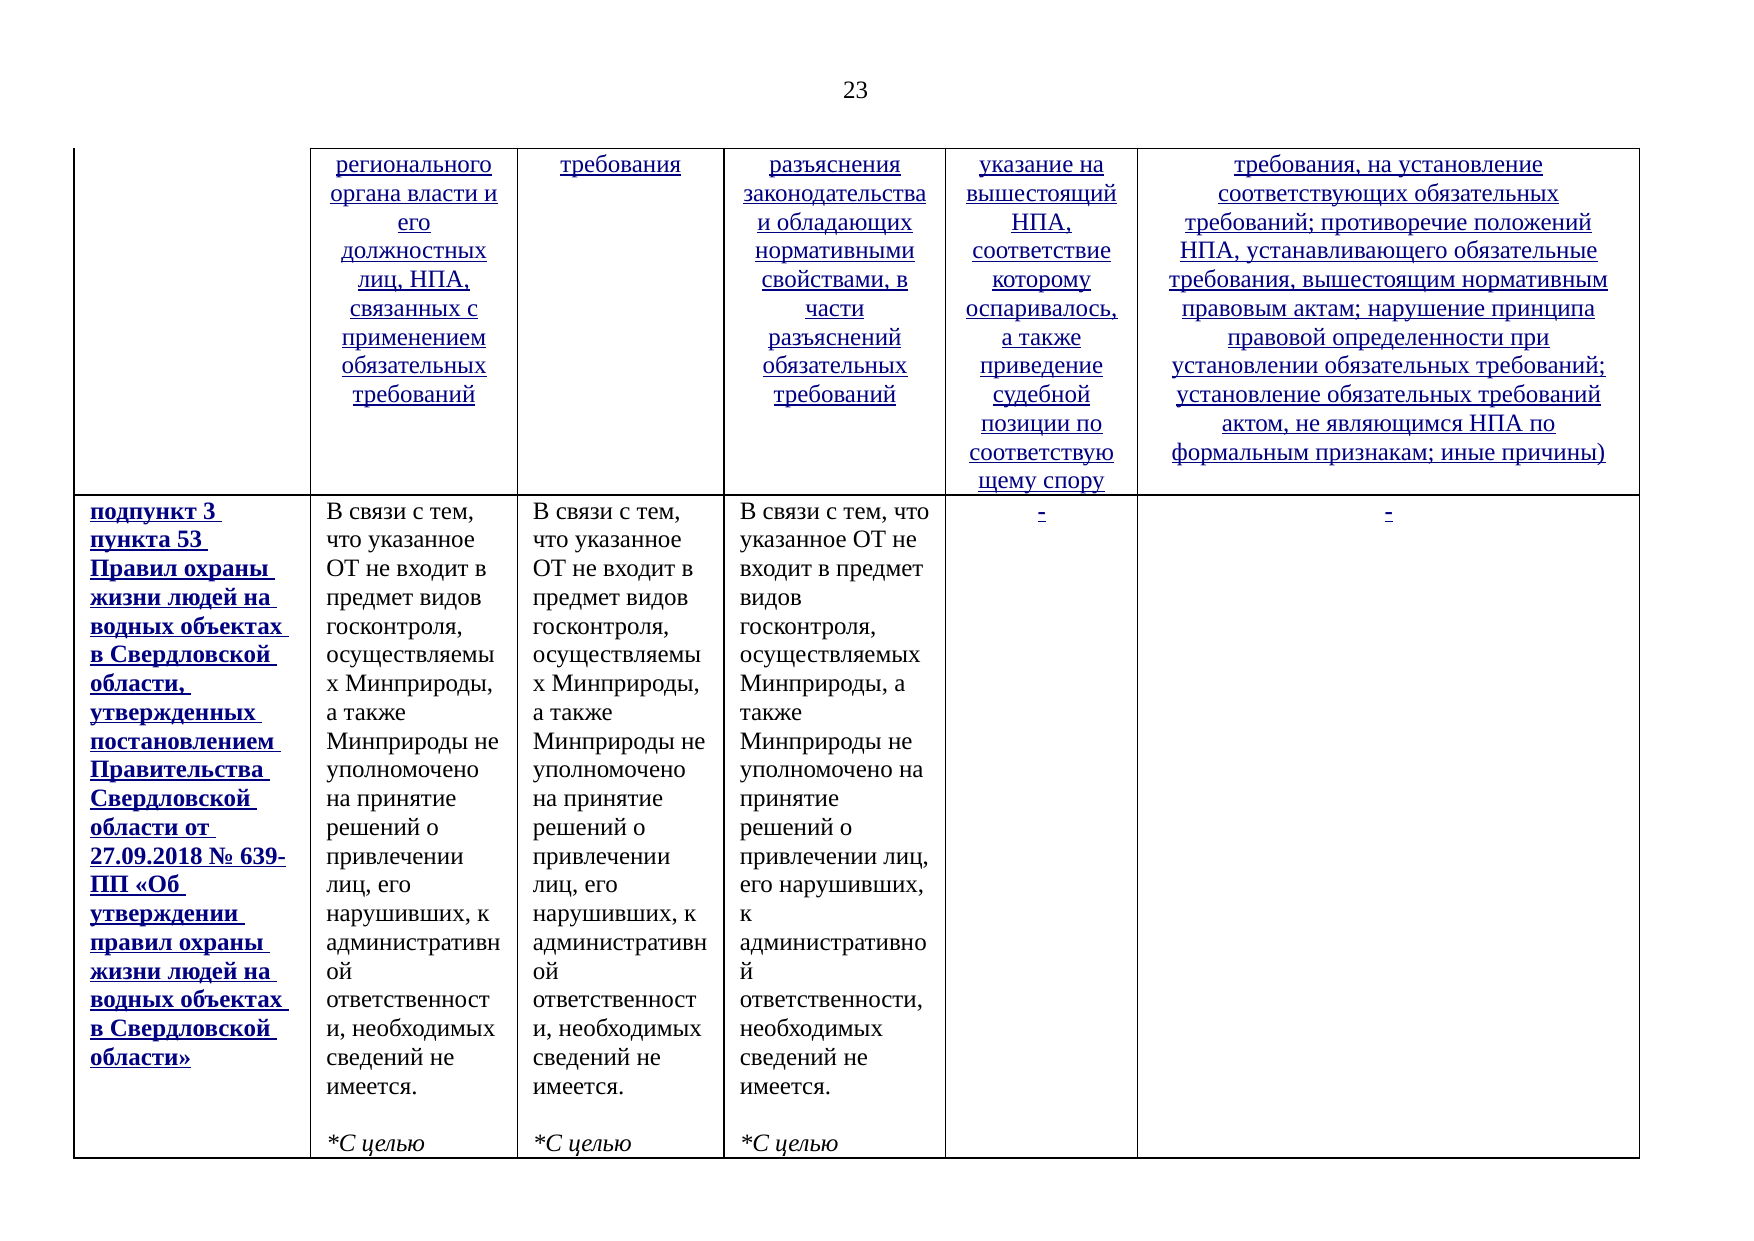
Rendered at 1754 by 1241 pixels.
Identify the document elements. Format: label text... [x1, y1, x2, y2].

table_cell В связи с тем, что указанное ОТ не входит в предмет видов госконтроля, осуществляемых Минприроды, а также Минприроды не уполномочено на принятие решений о привлечении лиц, его нарушивших, к административной ответственности, необходимых сведений не имеется. *С целью [725, 496, 945, 1157]
table_cell регионального органа власти и его должностных лиц, НПА, связанных с применением обязательных требований [311, 149, 517, 494]
table_cell требования [518, 149, 723, 494]
table_cell разъяснения законодательства и обладающих нормативными свойствами, в части разъяснений обязательных требований [725, 149, 945, 494]
table_cell [75, 148, 310, 494]
table_cell - [1138, 496, 1639, 1157]
table_cell - [946, 496, 1137, 1157]
table_cell указание на вышестоящийНПА, соответствие которому оспаривалось, а также приведение судебной позиции по соответствующему спору [946, 149, 1137, 494]
table_cell В связи с тем, что указанное ОТ не входит в предмет видов госконтроля, осуществляемых Минприроды, а также Минприроды не уполномочено на принятие решений о привлечении лиц, его нарушивших, к административной ответственности, необходимых сведений не имеется. *С целью [311, 496, 517, 1157]
table_cell В связи с тем, что указанное ОТ не входит в предмет видов госконтроля, осуществляемых Минприроды, а также Минприроды не уполномочено на принятие решений о привлечении лиц, его нарушивших, к административной ответственности, необходимых сведений не имеется. *С целью [518, 496, 723, 1157]
table_cell требования, на установление соответствующих обязательных требований; противоречие положений НПА, устанавливающего обязательные требования, вышестоящим нормативным правовым актам; нарушение принципа правовой определенности при установлении обязательных требований; установление обязательных требований актом, не являющимся НПА по формальным признакам; иные причины) [1138, 149, 1639, 494]
table_cell подпункт 3 пункта 53 Правил охраны жизни людей на водных объектах в Свердловской области, утвержденных постановлением Правительства Свердловской области от 27.09.2018 № 639-ПП «Об утверждении правил охраны жизни людей на водных объектах в Свердловской области» [75, 496, 310, 1157]
